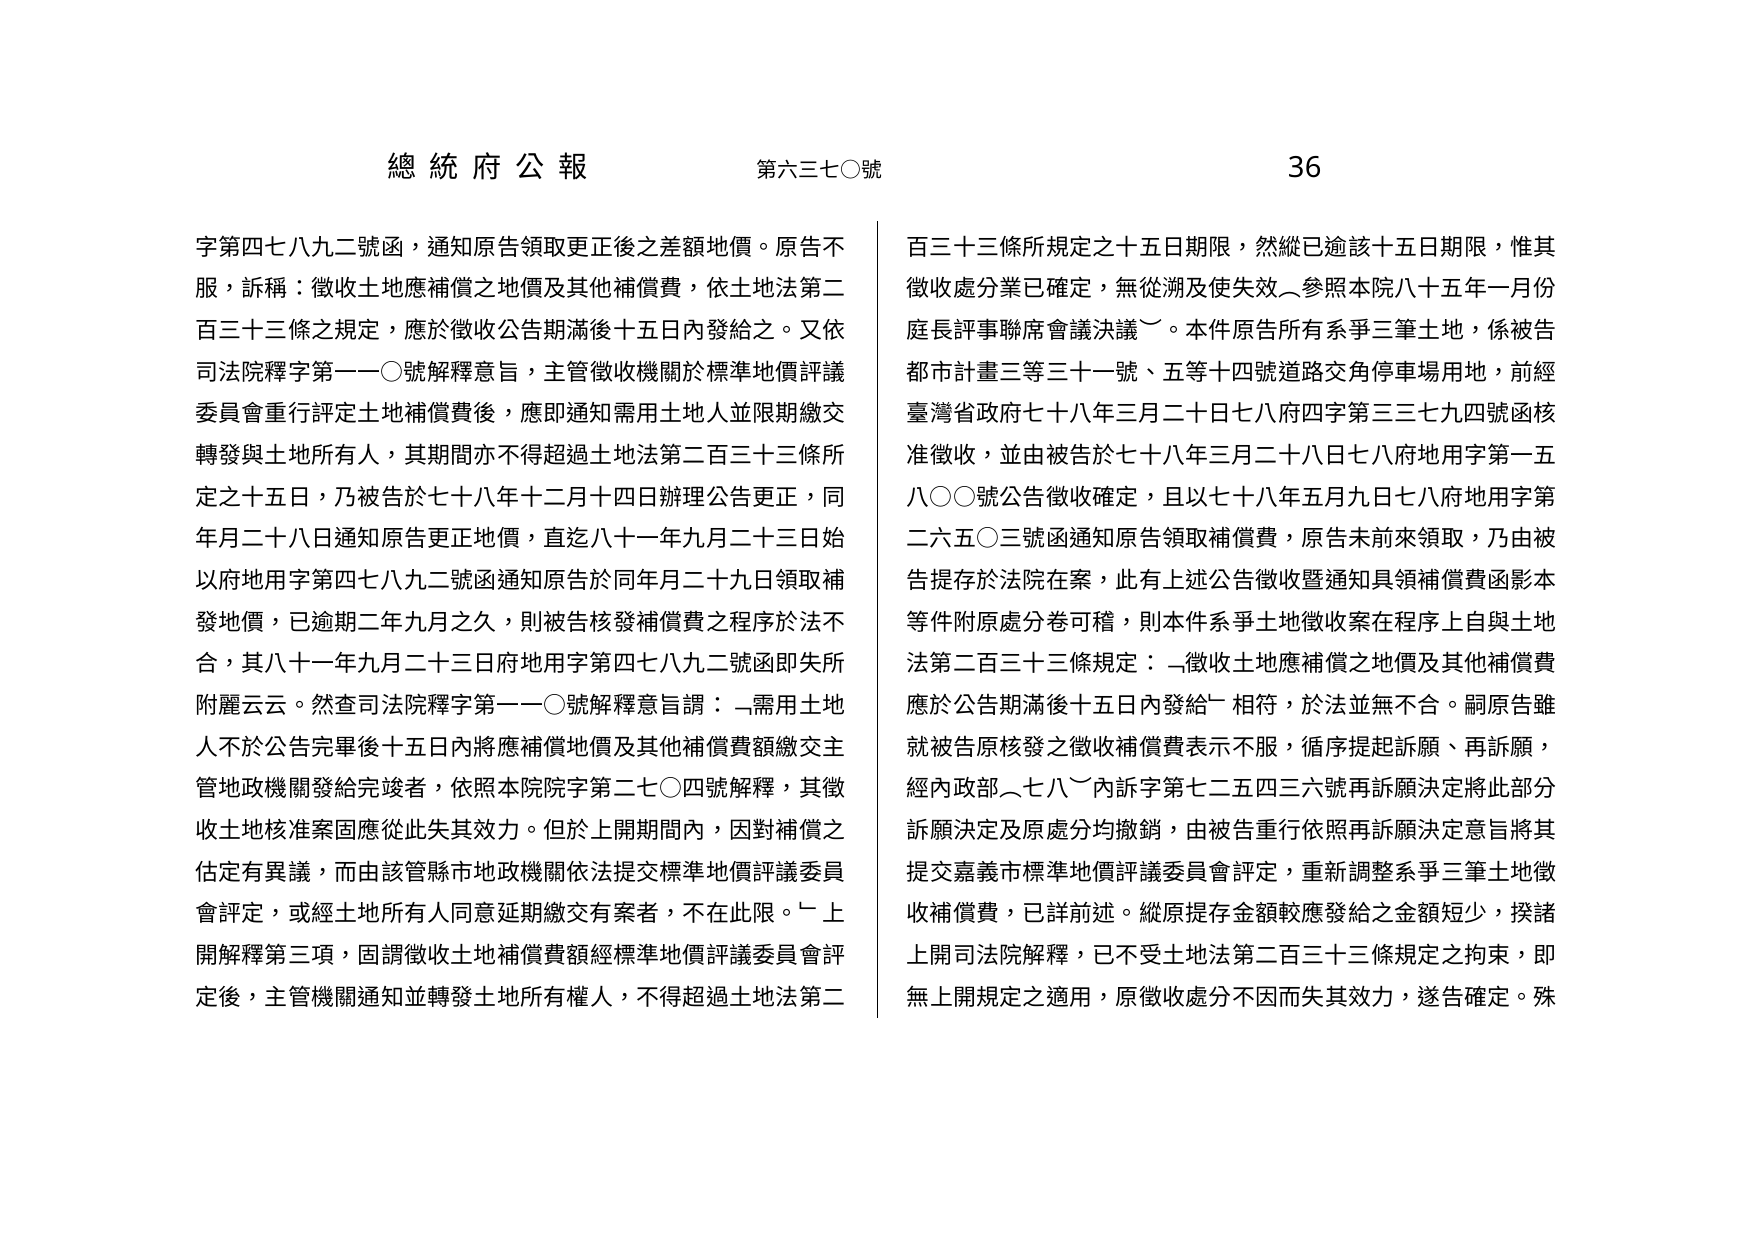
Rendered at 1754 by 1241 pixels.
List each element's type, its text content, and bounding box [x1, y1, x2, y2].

text 按平均地權條例第十條規定：﹁本條例實施地區內之土地，政府於依法徵收時，應按照徵收當期之公告土地現值，補償其地價。在都市計畫區內公共設施保留地，應按毗鄰非公共設施保留地之平均公告土地現值，補償其地價……。﹂又同條例施行細則第六條規定：﹁本條例第十條所稱徵收當期之公告土地現值，係指徵收公告期滿第十五日當時之公告土地現值而言。……﹂本件被告為辦理都市計畫三等三十一號及五等十四號道路交角停車場工程，需使用原告所有座落嘉義市竹圍子段二二一︱八、二一九︱一、二一七︱六一地號等三筆土地，報經臺灣省政府以七十八年三月二十日︵七八︶府地四字第三三七九四號函核准徵收，及報奉行政院備查後，經被告以七十八年三月二十八日︵七八︶府地用字第一五八○○號公告徵收，並通知土地所有權人及發給補償地價，惟原告以與系爭土地同屬八五七︱一地區之另案徵收土地之補償地價，經循序訴經內政部七十八年九月二十九日台︵七八︶內訴字第七二五四三六號再訴願決定認定該徵收處分之土地補償地價確係計算錯誤，而將該原處分撤銷，並命另為適法處分，被告將之提交嘉義市標準地價評議委員會重行評定，除將該另案同段二二一地號土地徵收補償地價由每平方公尺三、五○○元調整為每平方公尺六、三三三元外，系爭土地第二二一︱八地號、二一九︱一地號及二一七︱六一地號土地調整為每平方公尺六、六○○元，七、八一五元及八、四六七元後，以八十一年九月二十三日府地用字第四七八九二號函，通知原告領取更正後之差額地價。原告不服，訴稱：徵收土地應補償之地價及其他補償費，依土地法第二百三十三條之規定，應於徵收公告期滿後十五日內發給之。又依司法院釋字第一一○號解釋意旨，主管徵收機關於標準地價評議委員會重行評定土地補償費後，應即通知需用土地人並限期繳交轉發與土地所有人，其期間亦不得超過土地法第二百三十三條所定之十五日，乃被告於七十八年十二月十四日辦理公告更正，同年月二十八日通知原告更正地價，直迄八十一年九月二十三日始以府地用字第四七八九二號函通知原告於同年月二十九日領取補發地價，已逾期二年九月之久，則被告核發補償費之程序於法不合，其八十一年九月二十三日府地用字第四七八九二號函即失所附麗云云。然查司法院釋字第一一○號解釋意旨謂：﹁需用土地人不於公告完畢後十五日內將應補償地價及其他補償費額繳交主管地政機關發給完竣者，依照本院院字第二七○四號解釋，其徵收土地核准案固應從此失其效力。但於上開期間內，因對補償之估定有異議，而由該管縣市地政機關依法提交標準地價評議委員會評定，或經土地所有人同意延期繳交有案者，不在此限。﹂上開解釋第三項，固謂徵收土地補償費額經標準地價評議委員會評定後，主管機關通知並轉發土地所有權人，不得超過土地法第二百三十三條所規定之十五日期限，然縱已逾該十五日期限，惟其徵收處分業已確定，無從溯及使失效︵參照本院八十五年一月份庭長評事聯席會議決議︶。本件原告所有系爭三筆土地，係被告都市計畫三等三十一號、五等十四號道路交角停車場用地，前經臺灣省政府七十八年三月二十日七八府四字第三三七九四號函核准徵收，並由被告於七十八年三月二十八日七八府地用字第一五八○○號公告徵收確定，且以七十八年五月九日七八府地用字第二六五○三號函通知原告領取補償費，原告未前來領取，乃由被告提存於法院在案，此有上述公告徵收暨通知具領補償費函影本等件附原處分卷可稽，則本件系爭土地徵收案在程序上自與土地法第二百三十三條規定：﹁徵收土地應補償之地價及其他補償費，應於公告期滿後十五日內發給﹂相符，於法並無不合。嗣原告雖就被告原核發之徵收補償費表示不服，循序提起訴願、再訴願，經內政部︵七八︶內訴字第七二五四三六號再訴願決定將此部分訴願決定及原處分均撤銷，由被告重行依照再訴願決定意旨將其提交嘉義市標準地價評議委員會評定，重新調整系爭三筆土地徵收補償費，已詳前述。縱原提存金額較應發給之金額短少，揆諸上開司法院解釋，已不受土地法第二百三十三條規定之拘束，即無上開規定之適用，原徵收處分不因而失其效力，遂告確定。殊難謂被告所為之提存仍不生清償效力，致使本件徵收處分生失權之效力。至被告以八十一年九月二十三日府地用字第四七八九二號函通知原告具領更正後之差額，既係依循內政部前述七八內訴字第七二五四三六號再訴願決定意旨認原告對補償估定之異議為有理由所續行之處置，應屬先前被公告土地徵收補償作業程序之延伸行為，則更正公告現值通知具領調整後之補償差額，性質上自屬補發差價，究與前此之徵收補償之發放領取有異。參諸前開說明，原告主張尚難採據。至原告所舉本院八十三年度判字第七九二號判決及八十三年度判字第一七八五號判決意旨，已為本院上開最近見解所不採，自無拘束本件之效力。從而本件被告辦理土地徵收補償，通知原告領取補償費，核無不合，訴願及再訴願決定，遞予維持，亦無不合。原告起訴意旨猶指摘為不當，非有理由，應予駁回。 [195, 222, 847, 1013]
text 按平均地權條例第十條規定：﹁本條例實施地區內之土地，政府於依法徵收時，應按照徵收當期之公告土地現值，補償其地價。在都市計畫區內公共設施保留地，應按毗鄰非公共設施保留地之平均公告土地現值，補償其地價……。﹂又同條例施行細則第六條規定：﹁本條例第十條所稱徵收當期之公告土地現值，係指徵收公告期滿第十五日當時之公告土地現值而言。……﹂本件被告為辦理都市計畫三等三十一號及五等十四號道路交角停車場工程，需使用原告所有座落嘉義市竹圍子段二二一︱八、二一九︱一、二一七︱六一地號等三筆土地，報經臺灣省政府以七十八年三月二十日︵七八︶府地四字第三三七九四號函核准徵收，及報奉行政院備查後，經被告以七十八年三月二十八日︵七八︶府地用字第一五八○○號公告徵收，並通知土地所有權人及發給補償地價，惟原告以與系爭土地同屬八五七︱一地區之另案徵收土地之補償地價，經循序訴經內政部七十八年九月二十九日台︵七八︶內訴字第七二五四三六號再訴願決定認定該徵收處分之土地補償地價確係計算錯誤，而將該原處分撤銷，並命另為適法處分，被告將之提交嘉義市標準地價評議委員會重行評定，除將該另案同段二二一地號土地徵收補償地價由每平方公尺三、五○○元調整為每平方公尺六、三三三元外，系爭土地第二二一︱八地號、二一九︱一地號及二一七︱六一地號土地調整為每平方公尺六、六○○元，七、八一五元及八、四六七元後，以八十一年九月二十三日府地用字第四七八九二號函，通知原告領取更正後之差額地價。原告不服，訴稱：徵收土地應補償之地價及其他補償費，依土地法第二百三十三條之規定，應於徵收公告期滿後十五日內發給之。又依司法院釋字第一一○號解釋意旨，主管徵收機關於標準地價評議委員會重行評定土地補償費後，應即通知需用土地人並限期繳交轉發與土地所有人，其期間亦不得超過土地法第二百三十三條所定之十五日，乃被告於七十八年十二月十四日辦理公告更正，同年月二十八日通知原告更正地價，直迄八十一年九月二十三日始以府地用字第四七八九二號函通知原告於同年月二十九日領取補發地價，已逾期二年九月之久，則被告核發補償費之程序於法不合，其八十一年九月二十三日府地用字第四七八九二號函即失所附麗云云。然查司法院釋字第一一○號解釋意旨謂：﹁需用土地人不於公告完畢後十五日內將應補償地價及其他補償費額繳交主管地政機關發給完竣者，依照本院院字第二七○四號解釋，其徵收土地核准案固應從此失其效力。但於上開期間內，因對補償之估定有異議，而由該管縣市地政機關依法提交標準地價評議委員會評定，或經土地所有人同意延期繳交有案者，不在此限。﹂上開解釋第三項，固謂徵收土地補償費額經標準地價評議委員會評定後，主管機關通知並轉發土地所有權人，不得超過土地法第二百三十三條所規定之十五日期限，然縱已逾該十五日期限，惟其徵收處分業已確定，無從溯及使失效︵參照本院八十五年一月份庭長評事聯席會議決議︶。本件原告所有系爭三筆土地，係被告都市計畫三等三十一號、五等十四號道路交角停車場用地，前經臺灣省政府七十八年三月二十日七八府四字第三三七九四號函核准徵收，並由被告於七十八年三月二十八日七八府地用字第一五八○○號公告徵收確定，且以七十八年五月九日七八府地用字第二六五○三號函通知原告領取補償費，原告未前來領取，乃由被告提存於法院在案，此有上述公告徵收暨通知具領補償費函影本等件附原處分卷可稽，則本件系爭土地徵收案在程序上自與土地法第二百三十三條規定：﹁徵收土地應補償之地價及其他補償費，應於公告期滿後十五日內發給﹂相符，於法並無不合。嗣原告雖就被告原核發之徵收補償費表示不服，循序提起訴願、再訴願，經內政部︵七八︶內訴字第七二五四三六號再訴願決定將此部分訴願決定及原處分均撤銷，由被告重行依照再訴願決定意旨將其提交嘉義市標準地價評議委員會評定，重新調整系爭三筆土地徵收補償費，已詳前述。縱原提存金額較應發給之金額短少，揆諸上開司法院解釋，已不受土地法第二百三十三條規定之拘束，即無上開規定之適用，原徵收處分不因而失其效力，遂告確定。殊難謂被告所為之提存仍不生清償效力，致使本件徵收處分生失權之效力。至被告以八十一年九月二十三日府地用字第四七八九二號函通知原告具領更正後之差額，既係依循內政部前述七八內訴字第七二五四三六號再訴願決定意旨認原告對補償估定之異議為有理由所續行之處置，應屬先前被公告土地徵收補償作業程序之延伸行為，則更正公告現值通知具領調整後之補償差額，性質上自屬補發差價，究與前此之徵收補償之發放領取有異。參諸前開說明，原告主張尚難採據。至原告所舉本院八十三年度判字第七九二號判決及八十三年度判字第一七八五號判決意旨，已為本院上開最近見解所不採，自無拘束本件之效力。從而本件被告辦理土地徵收補償，通知原告領取補償費，核無不合，訴願及再訴願決定，遞予維持，亦無不合。原告起訴意旨猶指摘為不當，非有理由，應予駁回。 [907, 222, 1559, 1013]
